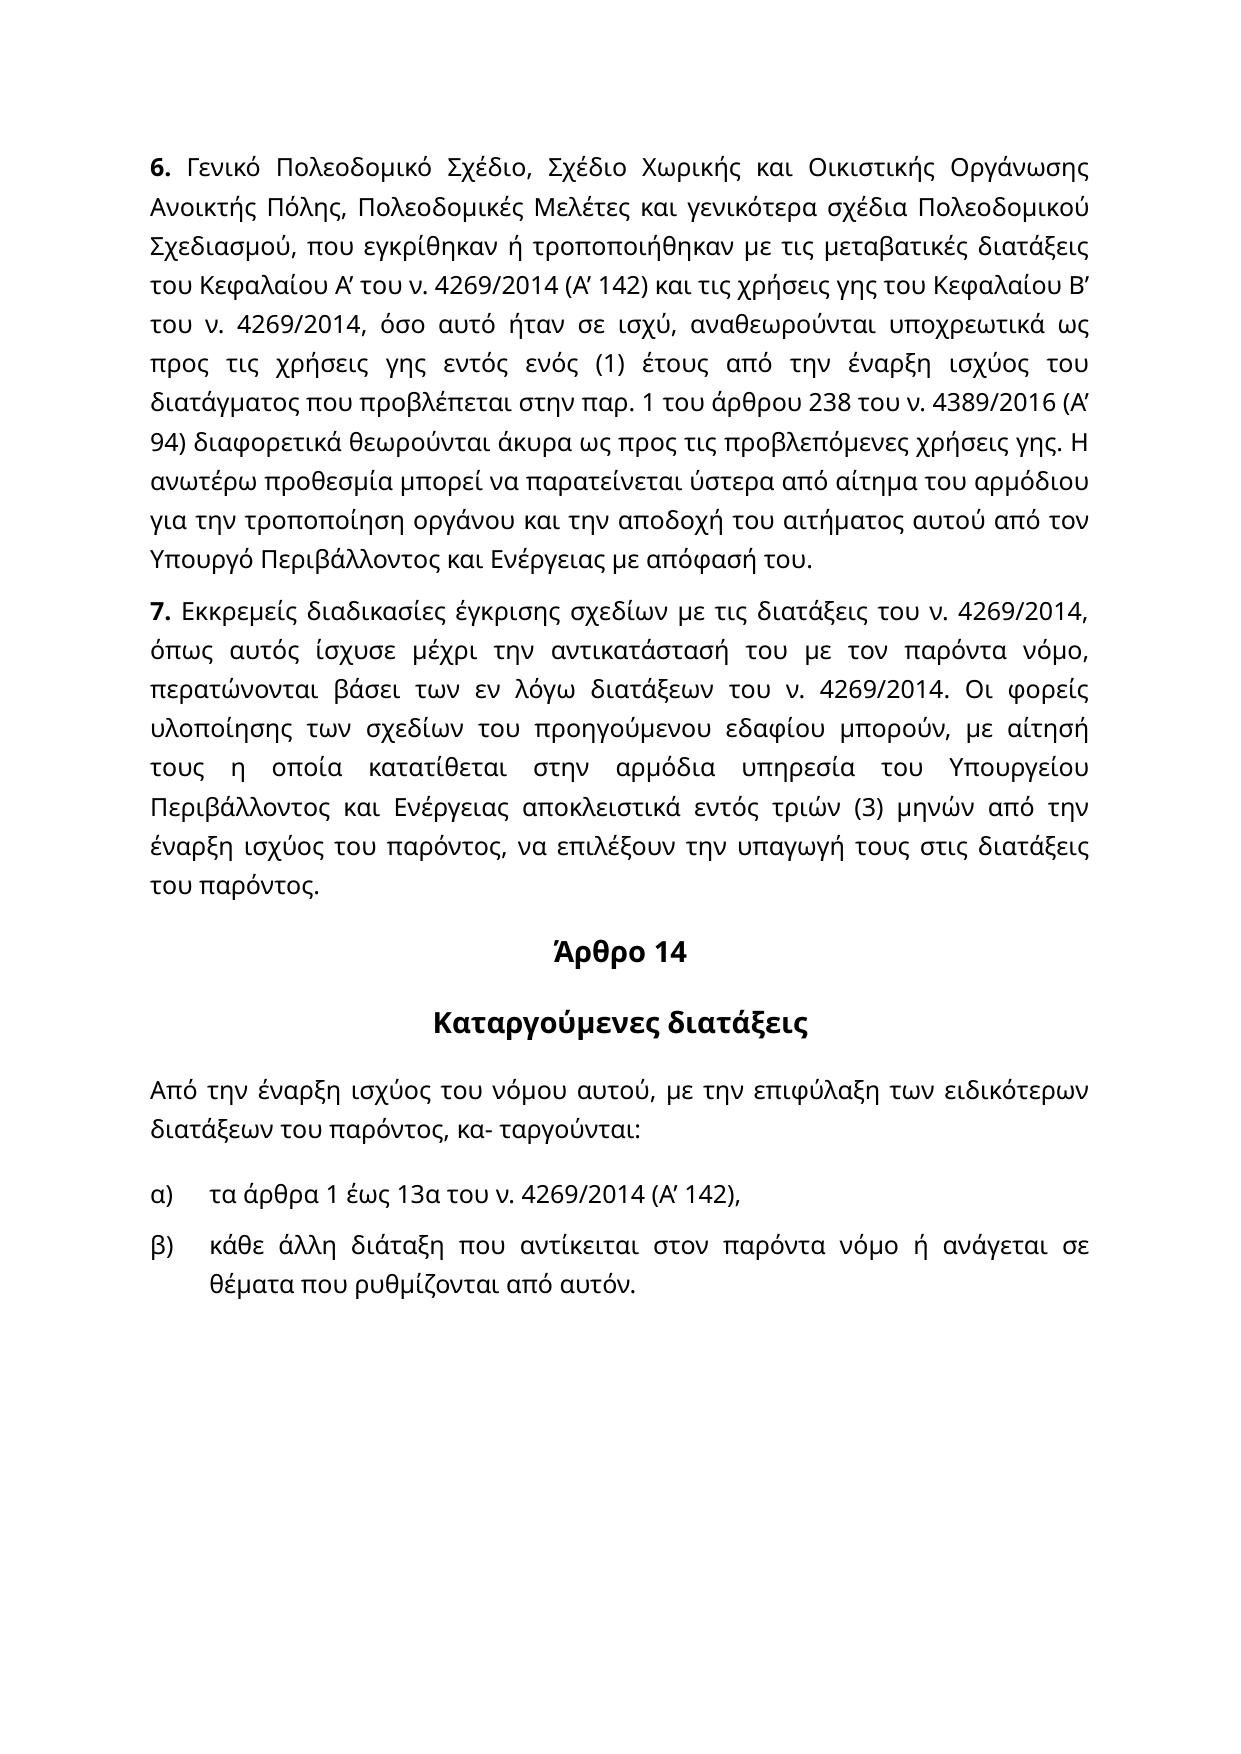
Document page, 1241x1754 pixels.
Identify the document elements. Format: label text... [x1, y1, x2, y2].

subtitle Άρθρο 14 [150, 932, 1090, 971]
text 6. Γενικό Πολεοδομικό Σχέδιο, Σχέδιο Χωρικής και Οικιστικής Οργάνωσης Ανοικτής Πόλης, Πολεοδομικές Μελέτες και γενικότερα σχέδια Πολεοδομικού Σχεδιασμού, που εγκρίθηκαν ή τροποποιήθηκαν με τις μεταβατικές διατάξεις του Κεφαλαίου Α’ του ν. 4269/2014 (Α’ 142) και τις χρήσεις γης του Κεφαλαίου Β’ του ν. 4269/2014, όσο αυτό ήταν σε ισχύ, αναθεωρούνται υποχρεωτικά ως προς τις χρήσεις γης εντός ενός (1) έτους από την έναρξη ισχύος του διατάγματος που προβλέπεται στην παρ. 1 του άρθρου 238 του ν. 4389/2016 (Α’ 94) διαφορετικά θεωρούνται άκυρα ως προς τις προβλεπόμενες χρήσεις γης. Η ανωτέρω προθεσμία μπορεί να παρατείνεται ύστερα από αίτημα του αρμόδιου για την τροποποίηση οργάνου και την αποδοχή του αιτήματος αυτού από τον Υπουργό Περιβάλλοντος και Ενέργειας με απόφασή του. [150, 150, 1090, 576]
list α) τα άρθρα 1 έως 13α του ν. 4269/2014 (Α’ 142), [150, 1176, 1090, 1210]
text Από την έναρξη ισχύος του νόμου αυτού, με την επιφύλαξη των ειδικότερων διατάξεων του παρόντος, κα- ταργούνται: [150, 1073, 1090, 1146]
text 7. Εκκρεμείς διαδικασίες έγκρισης σχεδίων με τις διατάξεις του ν. 4269/2014, όπως αυτός ίσχυσε μέχρι την αντικατάστασή του με τον παρόντα νόμο, περατώνονται βάσει των εν λόγω διατάξεων του ν. 4269/2014. Οι φορείς υλοποίησης των σχεδίων του προηγούμενου εδαφίου μπορούν, με αίτησή τους η οποία κατατίθεται στην αρμόδια υπηρεσία του Υπουργείου Περιβάλλοντος και Ενέργειας αποκλειστικά εντός τριών (3) μηνών από την έναρξη ισχύος του παρόντος, να επιλέξουν την υπαγωγή τους στις διατάξεις του παρόντος. [150, 593, 1090, 902]
list β) κάθε άλλη διάταξη που αντίκειται στον παρόντα νόμο ή ανάγεται σε θέματα που ρυθμίζονται από αυτόν. [150, 1228, 1090, 1301]
subtitle Καταργούμενες διατάξεις [150, 1002, 1090, 1042]
